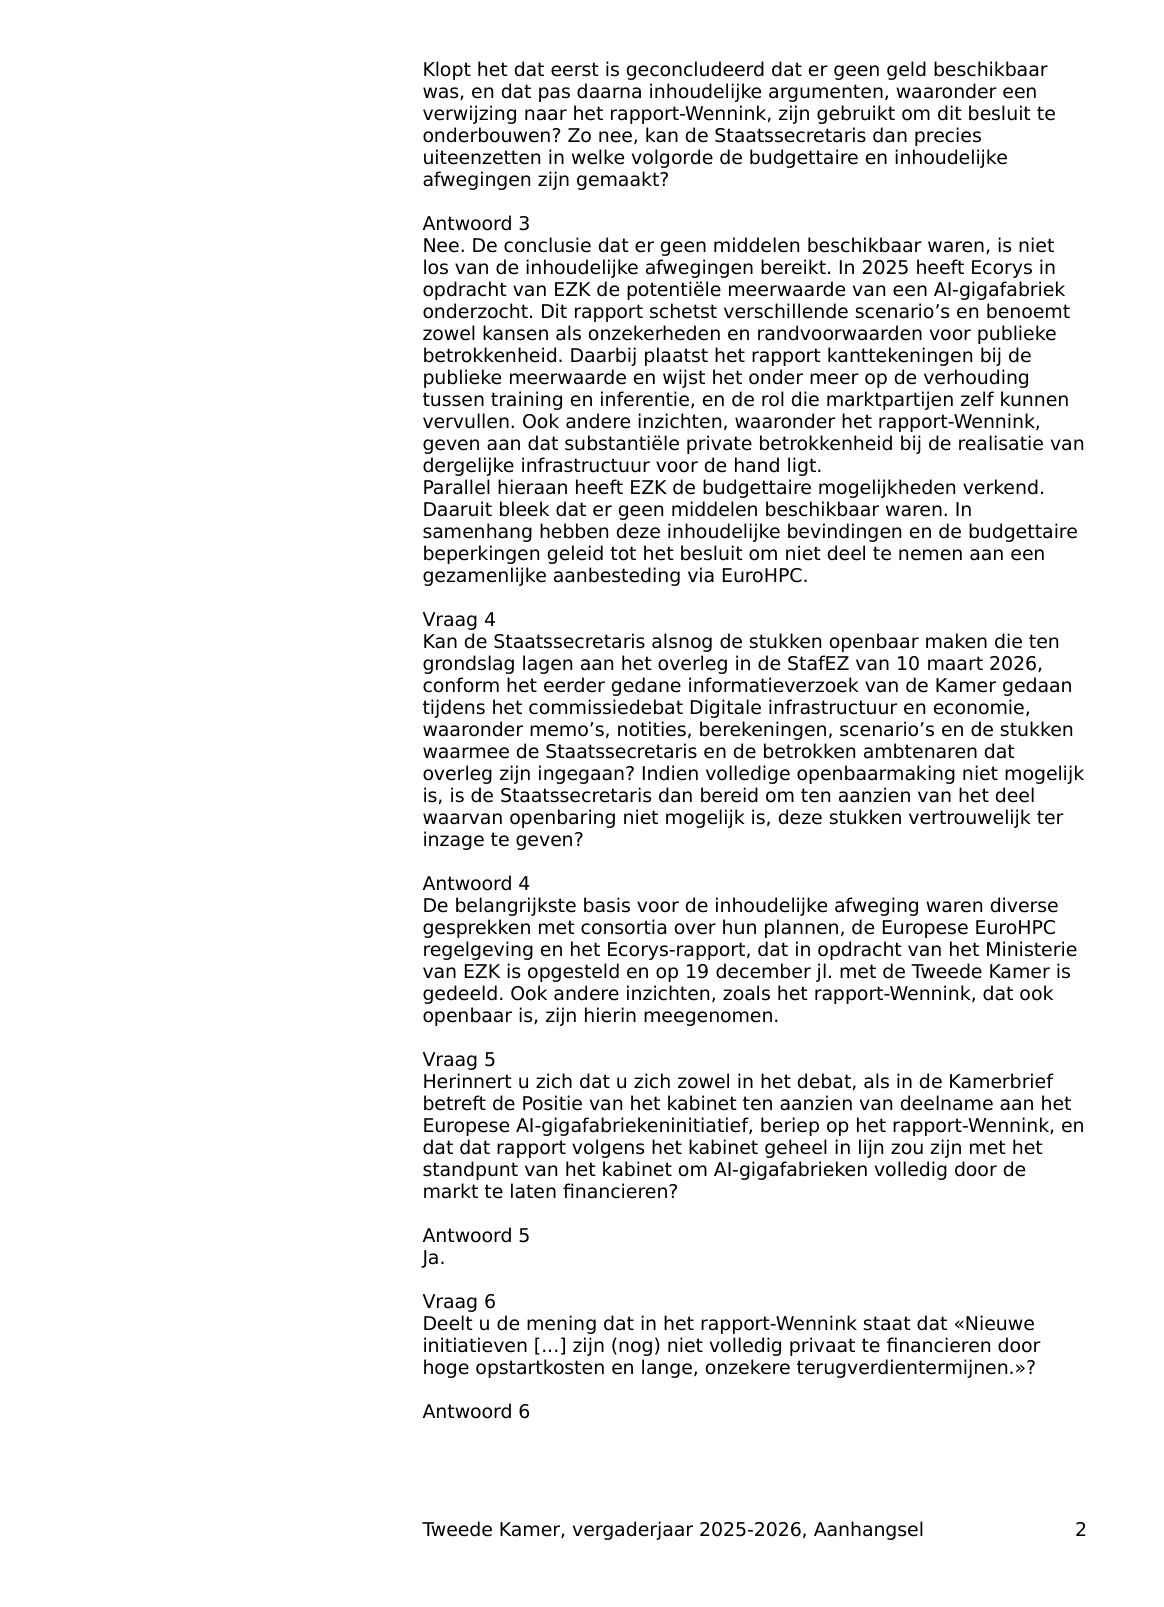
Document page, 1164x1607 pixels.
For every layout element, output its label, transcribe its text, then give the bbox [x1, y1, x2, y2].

text Antwoord 5 [422, 1225, 1087, 1247]
text Vraag 6 [422, 1291, 1087, 1313]
text Kan de Staatssecretaris alsnog de stukken openbaar maken die ten grondslag lagen aan het overleg in de StafEZ van 10 maart 2026, conform het eerder gedane informatieverzoek van de Kamer gedaan tijdens het commissiedebat Digitale infrastructuur en economie, waaronder memo’s, notities, berekeningen, scenario’s en de stukken waarmee de Staatssecretaris en de betrokken ambtenaren dat overleg zijn ingegaan? Indien volledige openbaarmaking niet mogelijk is, is de Staatssecretaris dan bereid om ten aanzien van het deel waarvan openbaring niet mogelijk is, deze stukken vertrouwelijk ter inzage te geven? [422, 631, 1087, 851]
text Antwoord 4 [422, 873, 1087, 895]
text Parallel hieraan heeft EZK de budgettaire mogelijkheden verkend. Daaruit bleek dat er geen middelen beschikbaar waren. In samenhang hebben deze inhoudelijke bevindingen en de budgettaire beperkingen geleid tot het besluit om niet deel te nemen aan een gezamenlijke aanbesteding via EuroHPC. [422, 477, 1087, 587]
text Antwoord 3 [422, 213, 1087, 235]
text Vraag 5 [422, 1049, 1087, 1071]
text Nee. De conclusie dat er geen middelen beschikbaar waren, is niet los van de inhoudelijke afwegingen bereikt. In 2025 heeft Ecorys in opdracht van EZK de potentiële meerwaarde van een AI-gigafabriek onderzocht. Dit rapport schetst verschillende scenario’s en benoemt zowel kansen als onzekerheden en randvoorwaarden voor publieke betrokkenheid. Daarbij plaatst het rapport kanttekeningen bij de publieke meerwaarde en wijst het onder meer op de verhouding tussen training en inferentie, en de rol die marktpartijen zelf kunnen vervullen. Ook andere inzichten, waaronder het rapport-Wennink, geven aan dat substantiële private betrokkenheid bij de realisatie van dergelijke infrastructuur voor de hand ligt. [422, 235, 1087, 477]
text De belangrijkste basis voor de inhoudelijke afweging waren diverse gesprekken met consortia over hun plannen, de Europese EuroHPC regelgeving en het Ecorys-rapport, dat in opdracht van het Ministerie van EZK is opgesteld en op 19 december jl. met de Tweede Kamer is gedeeld. Ook andere inzichten, zoals het rapport-Wennink, dat ook openbaar is, zijn hierin meegenomen. [422, 895, 1087, 1027]
text Klopt het dat eerst is geconcludeerd dat er geen geld beschikbaar was, en dat pas daarna inhoudelijke argumenten, waaronder een verwijzing naar het rapport-Wennink, zijn gebruikt om dit besluit te onderbouwen? Zo nee, kan de Staatssecretaris dan precies uiteenzetten in welke volgorde de budgettaire en inhoudelijke afwegingen zijn gemaakt? [422, 59, 1087, 191]
text Antwoord 6 [422, 1401, 1087, 1423]
text Ja. [422, 1247, 1087, 1269]
text Deelt u de mening dat in het rapport-Wennink staat dat «Nieuwe initiatieven [...] zijn (nog) niet volledig privaat te financieren door hoge opstartkosten en lange, onzekere terugverdientermijnen.»? [422, 1313, 1087, 1379]
text Herinnert u zich dat u zich zowel in het debat, als in de Kamerbrief betreft de Positie van het kabinet ten aanzien van deelname aan het Europese AI-gigafabriekeninitiatief, beriep op het rapport-Wennink, en dat dat rapport volgens het kabinet geheel in lijn zou zijn met het standpunt van het kabinet om AI-gigafabrieken volledig door de markt te laten financieren? [422, 1071, 1087, 1203]
text Vraag 4 [422, 609, 1087, 631]
